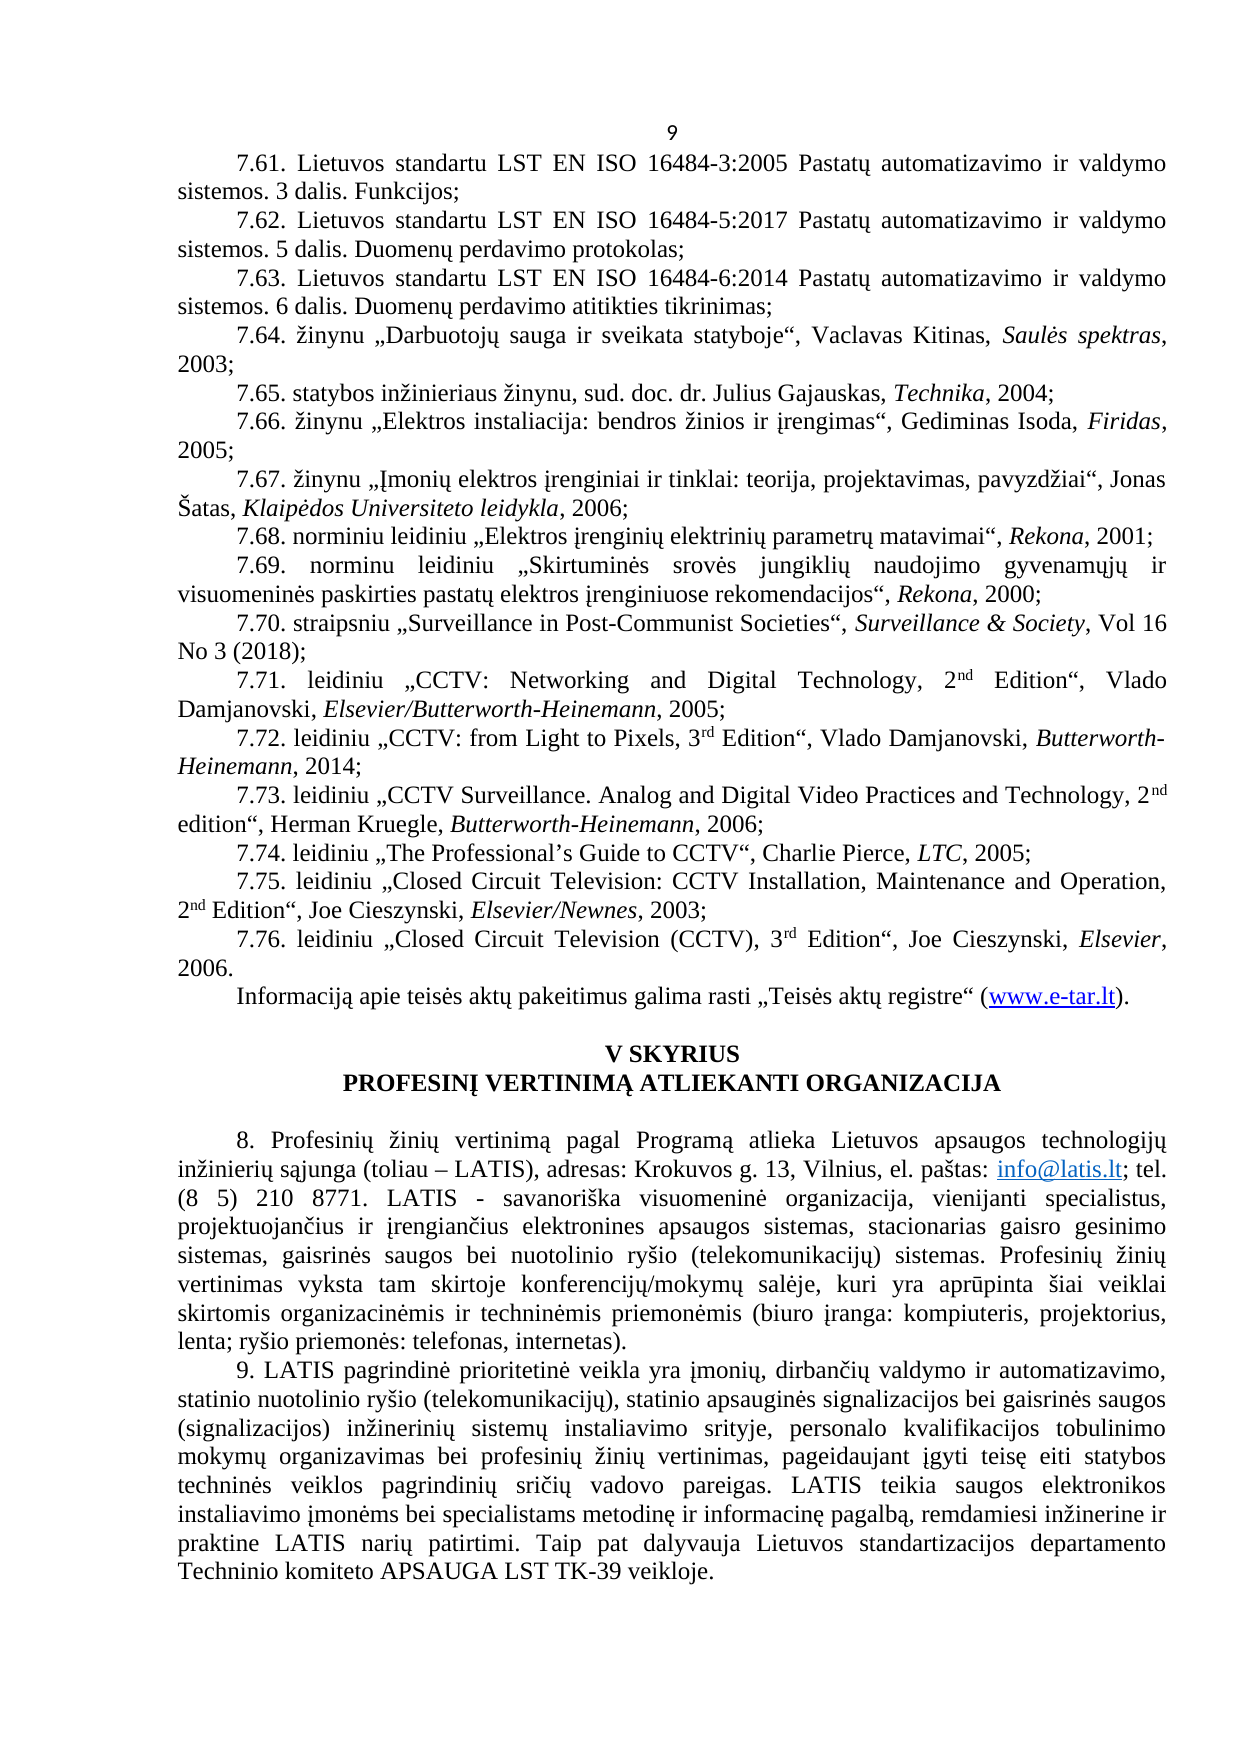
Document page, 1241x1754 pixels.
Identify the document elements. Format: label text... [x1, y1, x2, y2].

text 7.68. norminiu leidiniu „Elektros įrenginių elektrinių parametrų matavimai“, Rekona, 2001; [177, 521, 1167, 550]
text 9. LATIS pagrindinė prioritetinė veikla yra įmonių, dirbančių valdymo ir automatizavimo, statinio nuotolinio ryšio (telekomunikacijų), statinio apsauginės signalizacijos bei gaisrinės saugos (signalizacijos) inžinerinių sistemų instaliavimo srityje, personalo kvalifikacijos tobulinimo mokymų organizavimas bei profesinių žinių vertinimas, pageidaujant įgyti teisę eiti statybos techninės veiklos pagrindinių sričių vadovo pareigas. LATIS teikia saugos elektronikos instaliavimo įmonėms bei specialistams metodinę ir informacinę pagalbą, remdamiesi inžinerine ir praktine LATIS narių patirtimi. Taip pat dalyvauja Lietuvos standartizacijos departamento Techninio komiteto APSAUGA LST TK-39 veikloje. [177, 1355, 1167, 1585]
text Informaciją apie teisės aktų pakeitimus galima rasti „Teisės aktų registre“ (www.e-tar.lt). [177, 981, 1167, 1010]
text 7.69. norminu leidiniu „Skirtuminės srovės jungiklių naudojimo gyvenamųjų ir visuomeninės paskirties pastatų elektros įrenginiuose rekomendacijos“, Rekona, 2000; [177, 550, 1167, 608]
text 7.75. leidiniu „Closed Circuit Television: CCTV Installation, Maintenance and Operation, 2nd Edition“, Joe Cieszynski, Elsevier/Newnes, 2003; [177, 866, 1167, 924]
text 7.63. Lietuvos standartu LST EN ISO 16484-6:2014 Pastatų automatizavimo ir valdymo sistemos. 6 dalis. Duomenų perdavimo atitikties tikrinimas; [177, 263, 1167, 320]
text 7.73. leidiniu „CCTV Surveillance. Analog and Digital Video Practices and Technology, 2nd edition“, Herman Kruegle, Butterworth-Heinemann, 2006; [177, 780, 1167, 838]
text 7.70. straipsniu „Surveillance in Post-Communist Societies“, Surveillance & Society, Vol 16 No 3 (2018); [177, 608, 1167, 665]
text PROFESINĮ VERTINIMĄ ATLIEKANTI ORGANIZACIJA [177, 1068, 1167, 1096]
text 7.61. Lietuvos standartu LST EN ISO 16484-3:2005 Pastatų automatizavimo ir valdymo sistemos. 3 dalis. Funkcijos; [177, 148, 1167, 205]
text V SKYRIUS [177, 1039, 1167, 1068]
text 7.62. Lietuvos standartu LST EN ISO 16484-5:2017 Pastatų automatizavimo ir valdymo sistemos. 5 dalis. Duomenų perdavimo protokolas; [177, 205, 1167, 263]
text 7.64. žinynu „Darbuotojų sauga ir sveikata statyboje“, Vaclavas Kitinas, Saulės spektras, 2003; [177, 320, 1167, 378]
text 7.71. leidiniu „CCTV: Networking and Digital Technology, 2nd Edition“, Vlado Damjanovski, Elsevier/Butterworth-Heinemann, 2005; [177, 665, 1167, 723]
text 8. Profesinių žinių vertinimą pagal Programą atlieka Lietuvos apsaugos technologijų inžinierių sąjunga (toliau – LATIS), adresas: Krokuvos g. 13, Vilnius, el. paštas: info@latis.lt; tel. (8 5) 210 8771. LATIS - savanoriška visuomeninė organizacija, vienijanti specialistus, projektuojančius ir įrengiančius elektronines apsaugos sistemas, stacionarias gaisro gesinimo sistemas, gaisrinės saugos bei nuotolinio ryšio (telekomunikacijų) sistemas. Profesinių žinių vertinimas vyksta tam skirtoje konferencijų/mokymų salėje, kuri yra aprūpinta šiai veiklai skirtomis organizacinėmis ir techninėmis priemonėmis (biuro įranga: kompiuteris, projektorius, lenta; ryšio priemonės: telefonas, internetas). [177, 1125, 1167, 1355]
text 7.72. leidiniu „CCTV: from Light to Pixels, 3rd Edition“, Vlado Damjanovski, Butterworth-Heinemann, 2014; [177, 723, 1167, 780]
text 7.74. leidiniu „The Professional’s Guide to CCTV“, Charlie Pierce, LTC, 2005; [177, 838, 1167, 866]
text 7.66. žinynu „Elektros instaliacija: bendros žinios ir įrengimas“, Gediminas Isoda, Firidas, 2005; [177, 406, 1167, 464]
text 7.76. leidiniu „Closed Circuit Television (CCTV), 3rd Edition“, Joe Cieszynski, Elsevier, 2006. [177, 924, 1167, 981]
text 7.65. statybos inžinieriaus žinynu, sud. doc. dr. Julius Gajauskas, Technika, 2004; [177, 378, 1167, 406]
text 7.67. žinynu „Įmonių elektros įrenginiai ir tinklai: teorija, projektavimas, pavyzdžiai“, Jonas Šatas, Klaipėdos Universiteto leidykla, 2006; [177, 464, 1167, 521]
